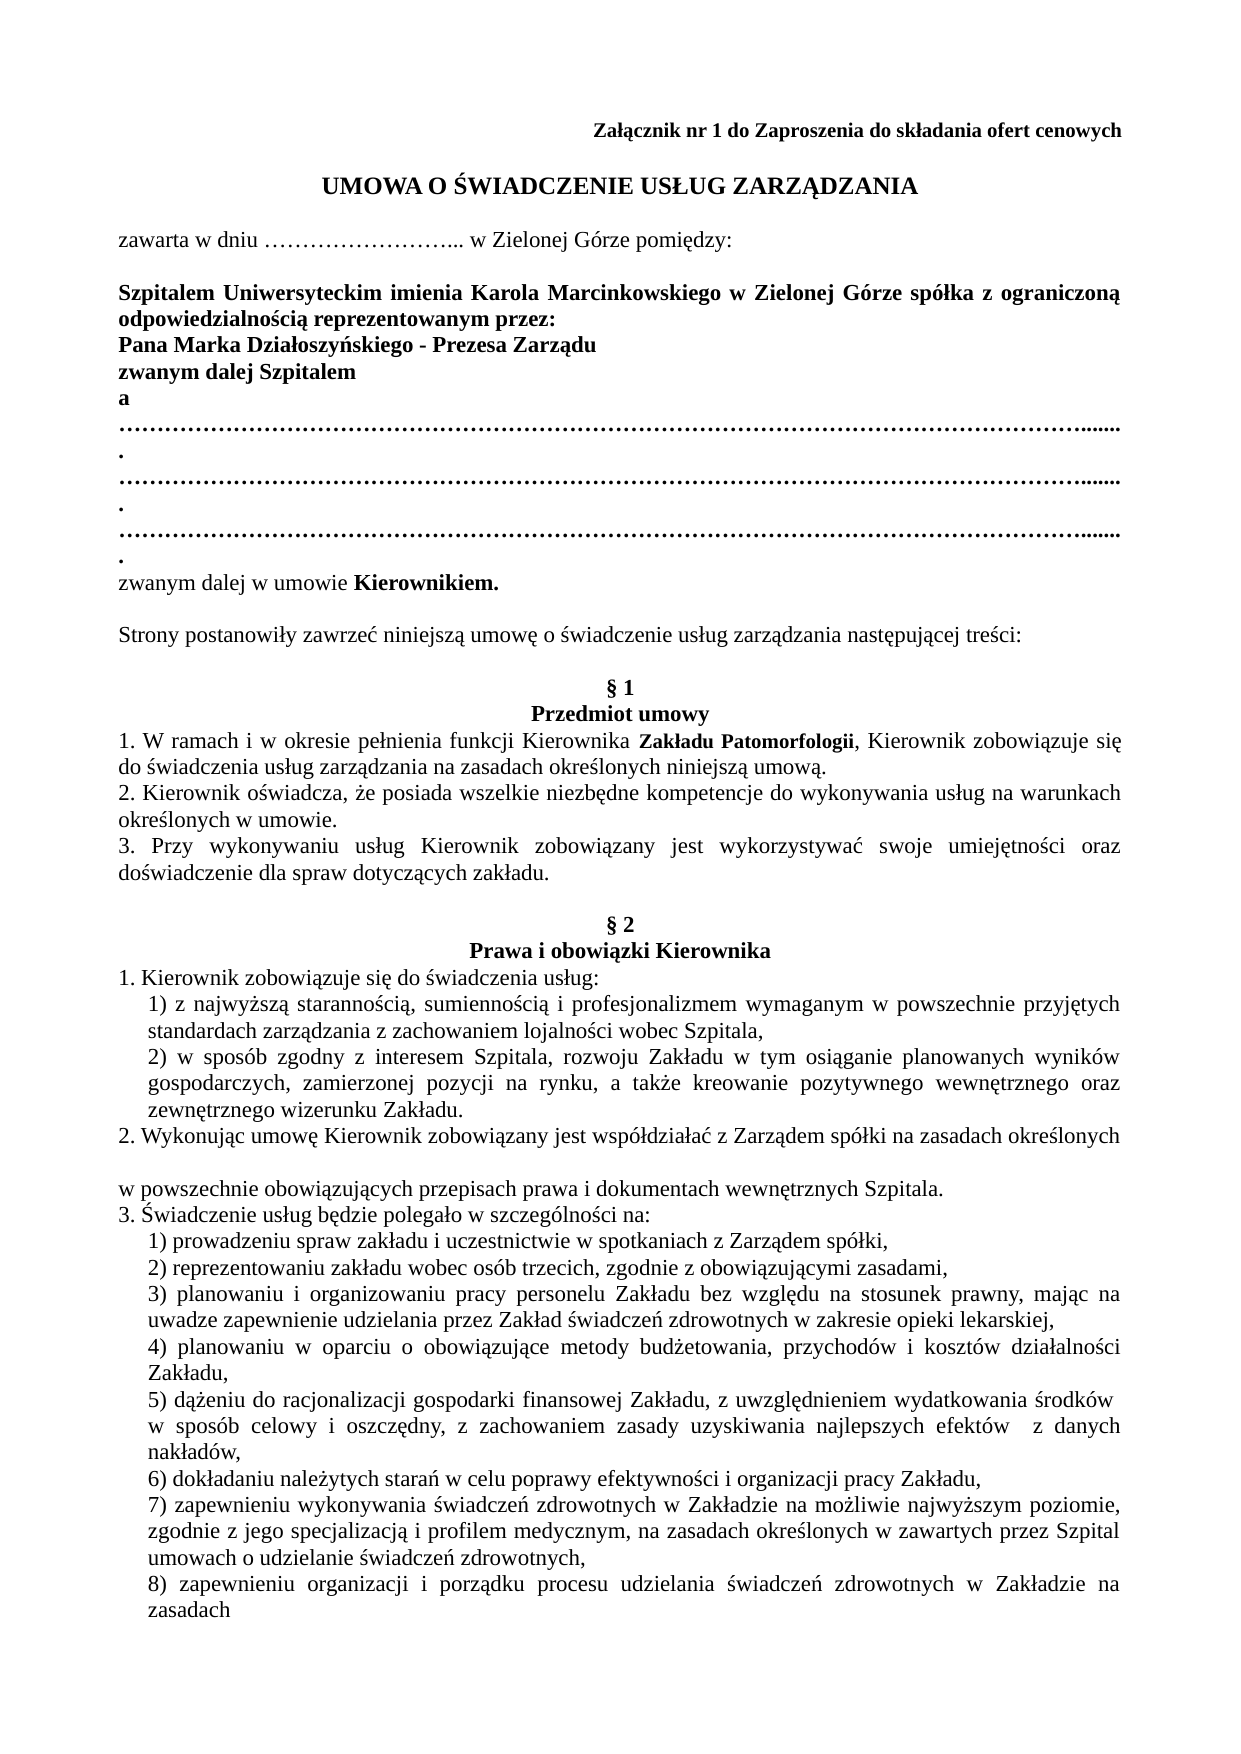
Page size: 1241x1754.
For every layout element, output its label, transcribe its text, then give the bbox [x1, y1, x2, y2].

text Prawa i obowiązki Kierownika [118, 938, 1122, 964]
text 1) z najwyższą starannością, sumiennością i profesjonalizmem wymaganym w powszechnie przyjętych standardach zarządzania z zachowaniem lojalności wobec Szpitala, [148, 990, 1122, 1043]
text 1. Kierownik zobowiązuje się do świadczenia usług: [118, 964, 1122, 990]
text 2. Wykonując umowę Kierownik zobowiązany jest współdziałać z Zarządem spółki na zasadach określonych w powszechnie obowiązujących przepisach prawa i dokumentach wewnętrznych Szpitala. [118, 1122, 1122, 1201]
text 5) dążeniu do racjonalizacji gospodarki finansowej Zakładu, z uwzględnieniem wydatkowania środków w sposób celowy i oszczędny, z zachowaniem zasady uzyskiwania najlepszych efektów z danych nakładów, [148, 1386, 1122, 1465]
text § 1 [118, 674, 1122, 700]
text zwanym dalej Szpitalem [118, 358, 1122, 384]
text 1) prowadzeniu spraw zakładu i uczestnictwie w spotkaniach z Zarządem spółki, [148, 1227, 1122, 1254]
text Pana Marka Działoszyńskiego - Prezesa Zarządu [118, 331, 1122, 358]
text ………………………………………………………………………………………………………………........ [118, 463, 1122, 516]
text ………………………………………………………………………………………………………………........ [118, 411, 1122, 463]
text 4) planowaniu w oparciu o obowiązujące metody budżetowania, przychodów i kosztów działalności Zakładu, [148, 1333, 1122, 1386]
text zwanym dalej w umowie Kierownikiem. [118, 569, 1122, 595]
text a [118, 384, 1122, 411]
text Przedmiot umowy [118, 700, 1122, 727]
text 1. W ramach i w okresie pełnienia funkcji Kierownika Zakładu Patomorfologii, Kierownik zobowiązuje się do świadczenia usług zarządzania na zasadach określonych niniejszą umową. [118, 727, 1122, 779]
text 7) zapewnieniu wykonywania świadczeń zdrowotnych w Zakładzie na możliwie najwyższym poziomie, zgodnie z jego specjalizacją i profilem medycznym, na zasadach określonych w zawartych przez Szpital umowach o udzielanie świadczeń zdrowotnych, [148, 1491, 1122, 1570]
text 2. Kierownik oświadcza, że posiada wszelkie niezbędne kompetencje do wykonywania usług na warunkach określonych w umowie. [118, 779, 1122, 832]
text 3. Świadczenie usług będzie polegało w szczególności na: [118, 1201, 1122, 1227]
text Szpitalem Uniwersyteckim imienia Karola Marcinkowskiego w Zielonej Górze spółka z ograniczoną odpowiedzialnością reprezentowanym przez: [118, 279, 1122, 331]
text ………………………………………………………………………………………………………………........ [118, 516, 1122, 569]
text zawarta w dniu ……………………... w Zielonej Górze pomiędzy: [118, 226, 1122, 252]
text Strony postanowiły zawrzeć niniejszą umowę o świadczenie usług zarządzania następującej treści: [118, 621, 1122, 648]
text 2) reprezentowaniu zakładu wobec osób trzecich, zgodnie z obowiązującymi zasadami, [148, 1254, 1122, 1280]
text 3) planowaniu i organizowaniu pracy personelu Zakładu bez względu na stosunek prawny, mając na uwadze zapewnienie udzielania przez Zakład świadczeń zdrowotnych w zakresie opieki lekarskiej, [148, 1280, 1122, 1333]
text 3. Przy wykonywaniu usług Kierownik zobowiązany jest wykorzystywać swoje umiejętności oraz doświadczenie dla spraw dotyczących zakładu. [118, 832, 1122, 885]
text UMOWA O ŚWIADCZENIE USŁUG ZARZĄDZANIA [118, 171, 1122, 200]
text § 2 [118, 911, 1122, 938]
text 2) w sposób zgodny z interesem Szpitala, rozwoju Zakładu w tym osiąganie planowanych wyników gospodarczych, zamierzonej pozycji na rynku, a także kreowanie pozytywnego wewnętrznego oraz zewnętrznego wizerunku Zakładu. [148, 1043, 1122, 1122]
text Załącznik nr 1 do Zaproszenia do składania ofert cenowych [118, 118, 1122, 142]
text 6) dokładaniu należytych starań w celu poprawy efektywności i organizacji pracy Zakładu, [148, 1465, 1122, 1491]
text 8) zapewnieniu organizacji i porządku procesu udzielania świadczeń zdrowotnych w Zakładzie na zasadach [148, 1570, 1122, 1623]
